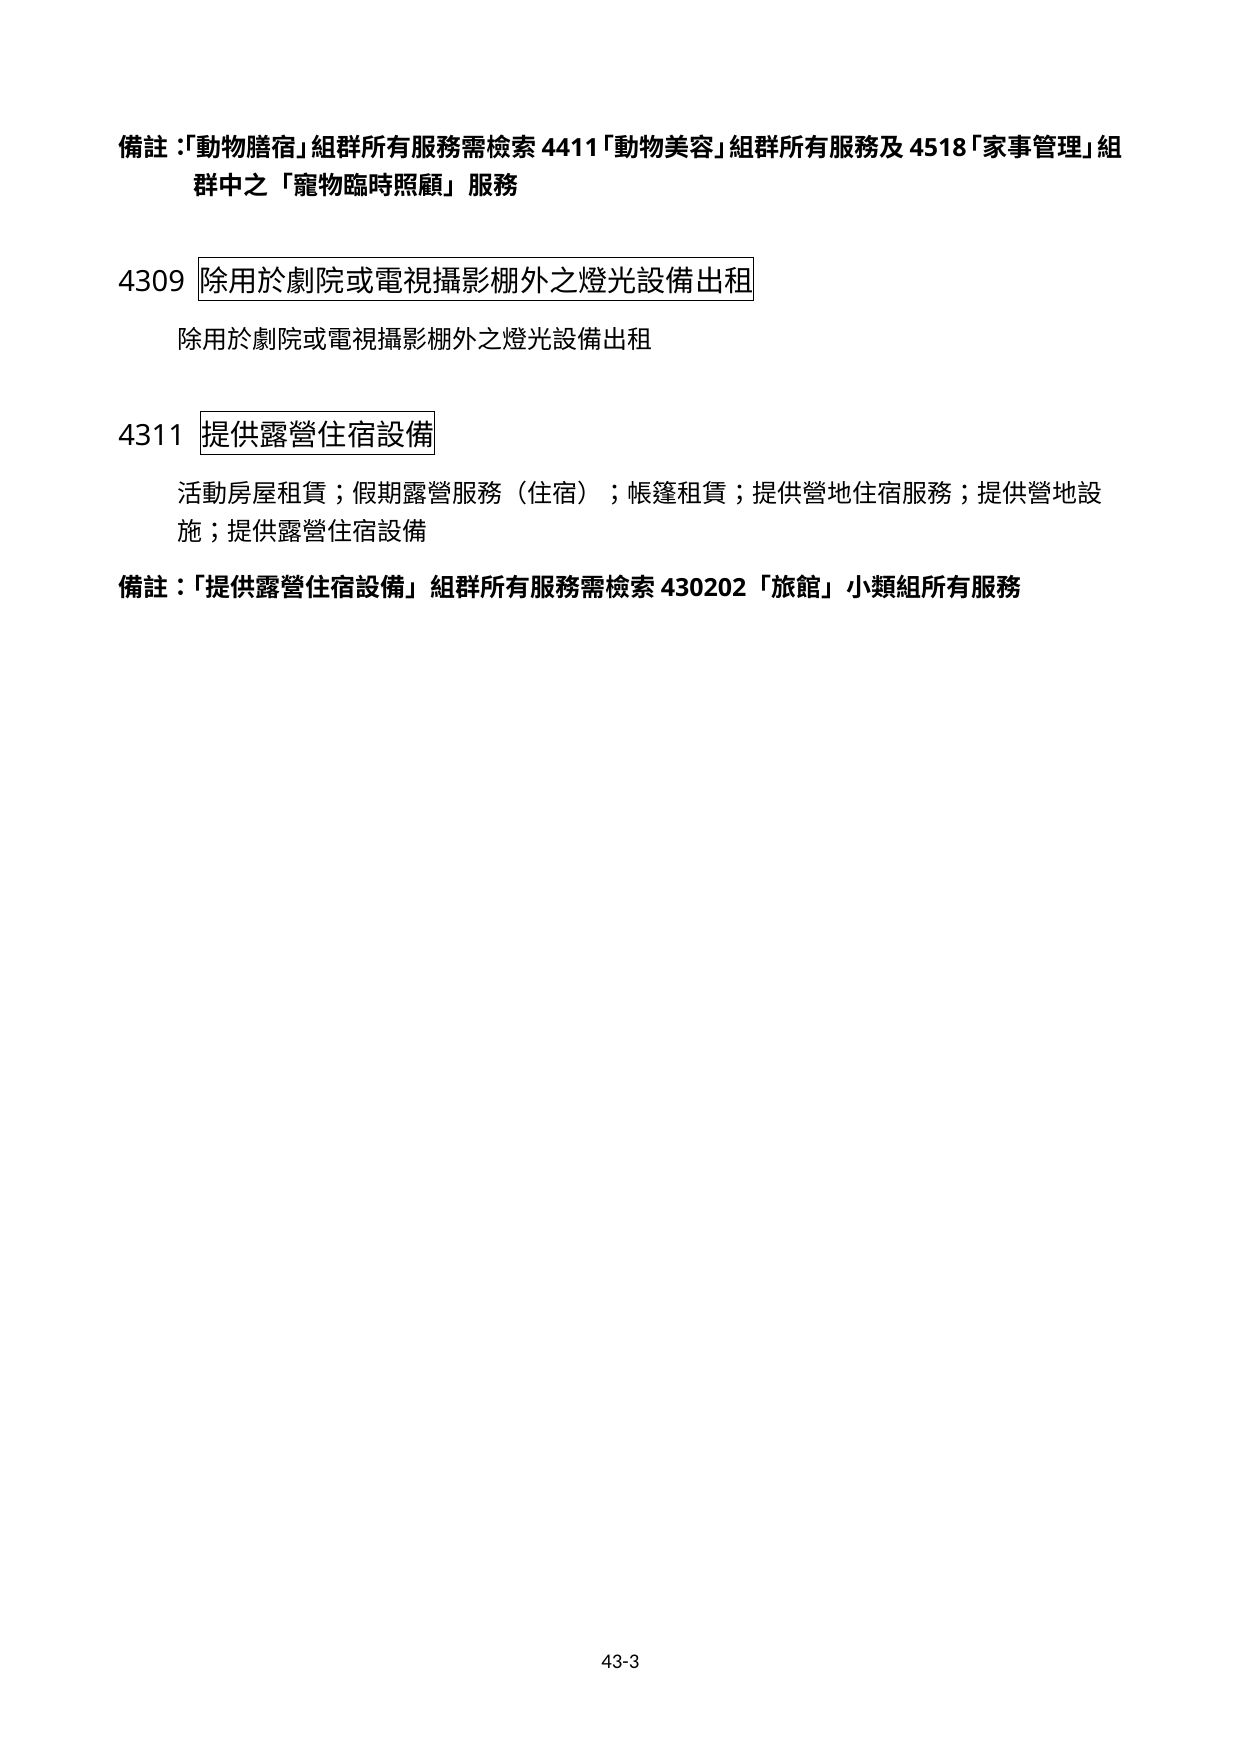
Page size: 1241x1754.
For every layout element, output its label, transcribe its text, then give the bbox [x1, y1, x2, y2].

text 除用於劇院或電視攝影棚外之燈光設備出租 [177, 319, 1122, 356]
text 除用於劇院或電視攝影棚外之燈光設備出租 [199, 258, 753, 300]
text [435, 412, 1122, 454]
text 提供露營住宿設備 [201, 412, 434, 454]
text 備註：「提供露營住宿設備」組群所有服務需檢索430202「旅館」小類組所有服務 [118, 567, 1122, 604]
text 備註：「動物膳宿」組群所有服務需檢索4411「動物美容」組群所有服務及4518「家事管理」組群中之「寵物臨時照顧」服務 [118, 127, 1122, 202]
text 4309 [118, 258, 198, 300]
text 活動房屋租賃；假期露營服務（住宿）；帳篷租賃；提供營地住宿服務；提供營地設施；提供露營住宿設備 [177, 473, 1122, 548]
text 4311 [118, 412, 200, 454]
text [754, 258, 1122, 300]
